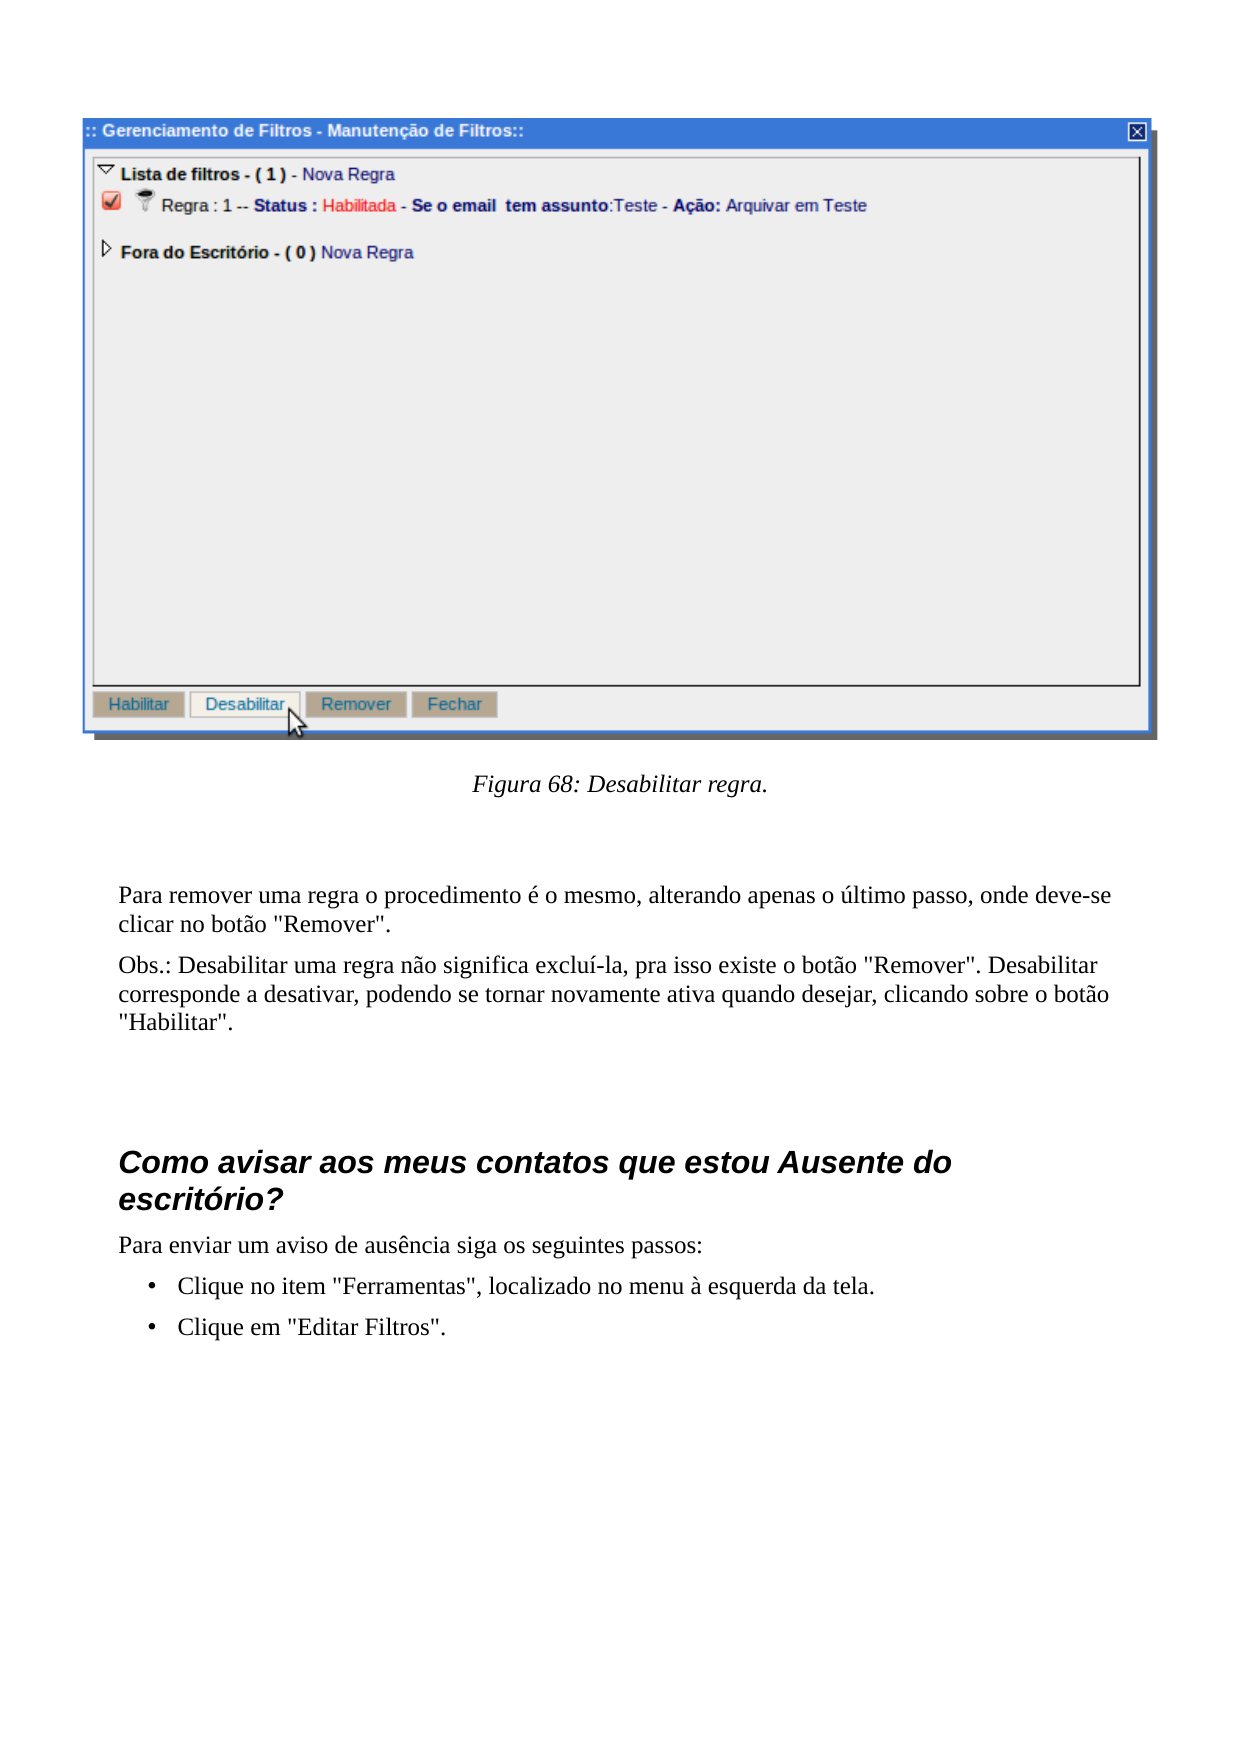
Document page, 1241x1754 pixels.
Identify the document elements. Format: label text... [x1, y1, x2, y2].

text Para enviar um aviso de ausência siga os seguintes passos: [118, 1230, 1122, 1259]
text Para remover uma regra o procedimento é o mesmo, alterando apenas o último passo, onde deve-se clicar no botão "Remover". [118, 880, 1122, 937]
picture [82, 118, 1158, 740]
text Obs.: Desabilitar uma regra não significa excluí-la, pra isso existe o botão "Remover". Desabilitar corresponde a desativar, podendo se tornar novamente ativa quando desejar, clicando sobre o botão "Habilitar". [118, 950, 1122, 1036]
list Clique em "Editar Filtros". [148, 1312, 1122, 1341]
list Clique no item "Ferramentas", localizado no menu à esquerda da tela. [148, 1271, 1122, 1300]
text Figura 68: Desabilitar regra. [118, 740, 1122, 797]
subtitle Como avisar aos meus contatos que estou Ausente do escritório? [118, 1144, 1122, 1217]
